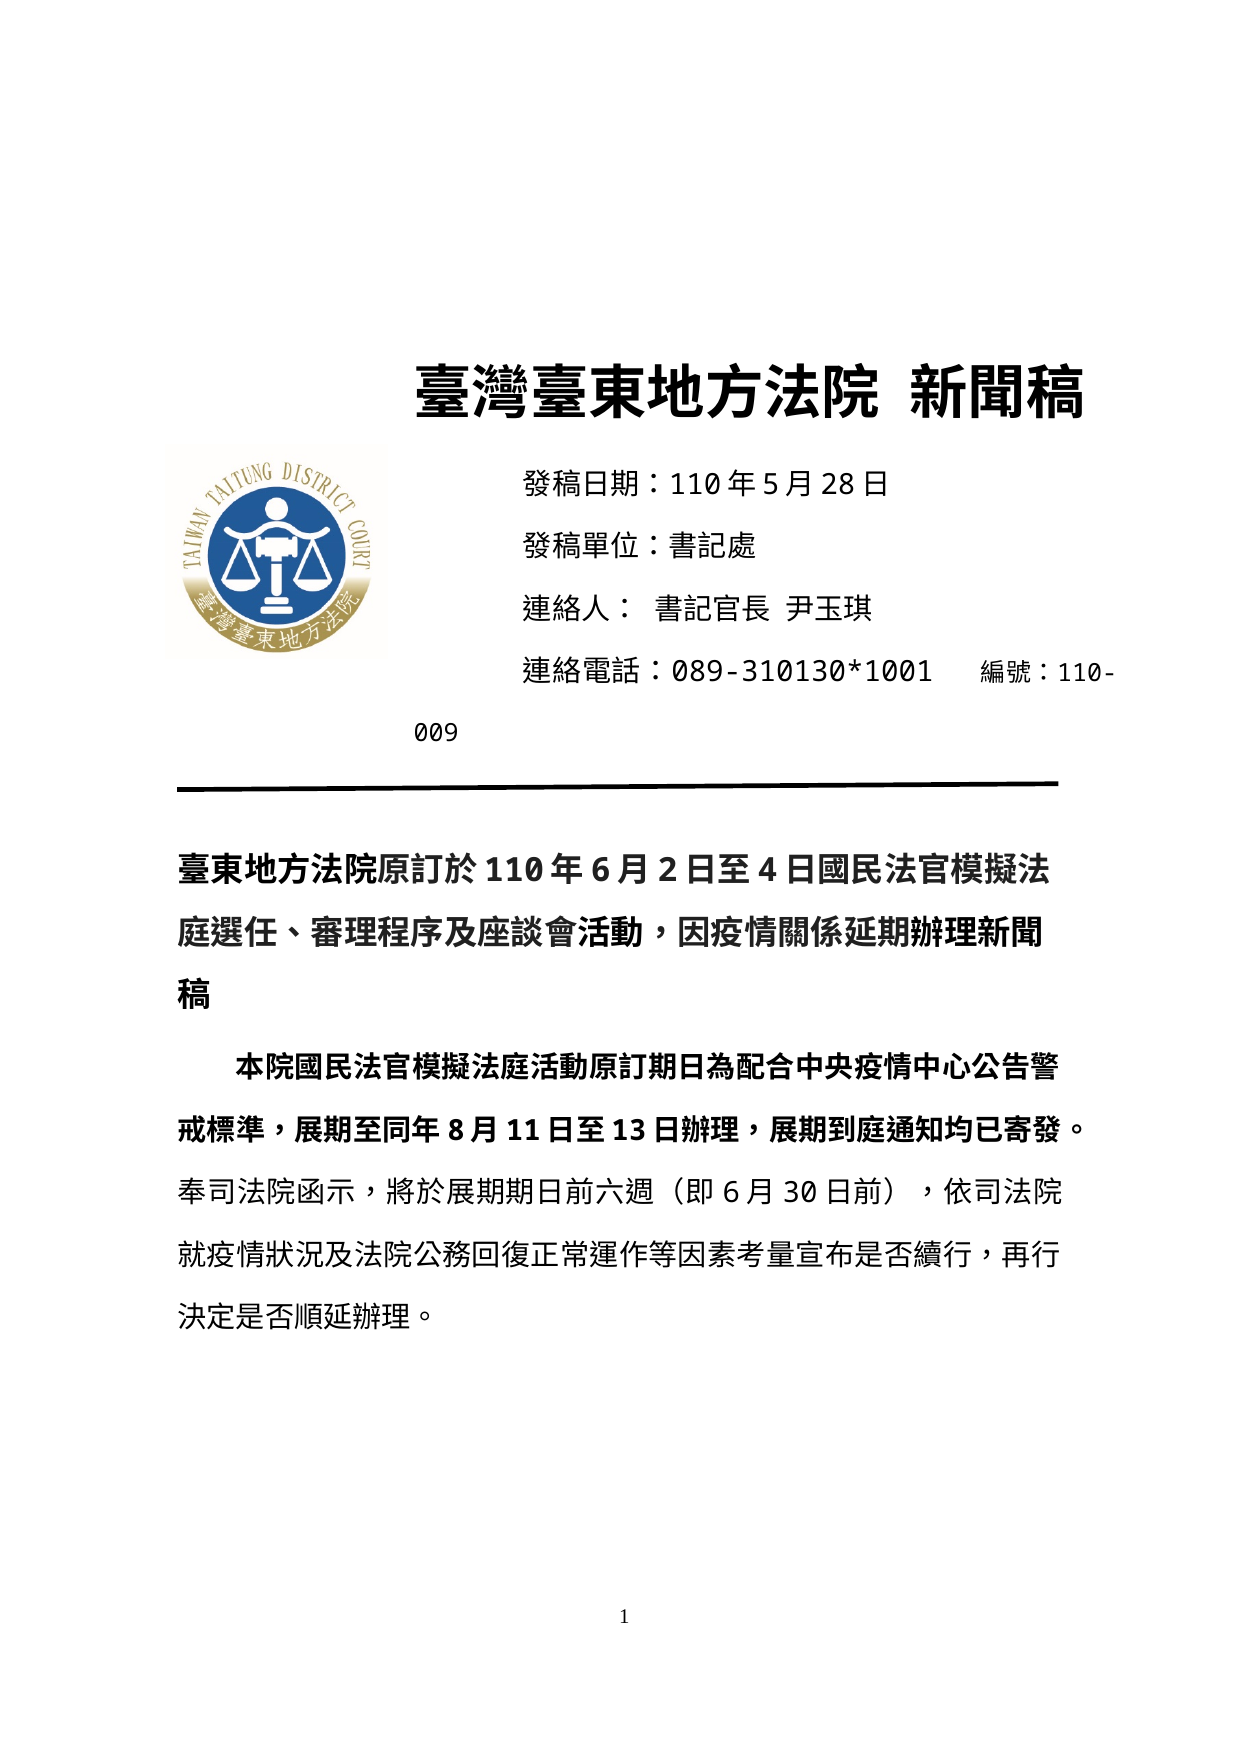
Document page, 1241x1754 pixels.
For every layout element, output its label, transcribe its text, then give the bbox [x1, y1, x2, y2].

subtitle 臺東地方法院原訂於110年6月2日至4日國民法官模擬法庭選任、審理程序及座談會活動，因疫情關係延期辦理新聞稿 [177, 825, 1063, 1013]
table_header 臺灣臺東地方法院 新聞稿 發稿日期：110年5月28日 發稿單位：書記處 連絡人： 書記官長 尹玉琪 連絡電話：089-310130*1001 編號：110-009 [410, 315, 1120, 752]
table_header [161, 315, 410, 752]
text 本院國民法官模擬法庭活動原訂期日為配合中央疫情中心公告警戒標準，展期至同年8月11日至13日辦理，展期到庭通知均已寄發。奉司法院函示，將於展期期日前六週（即6月30日前），依司法院就疫情狀況及法院公務回復正常運作等因素考量宣布是否續行，再行決定是否順延辦理。 [177, 1023, 1063, 1336]
